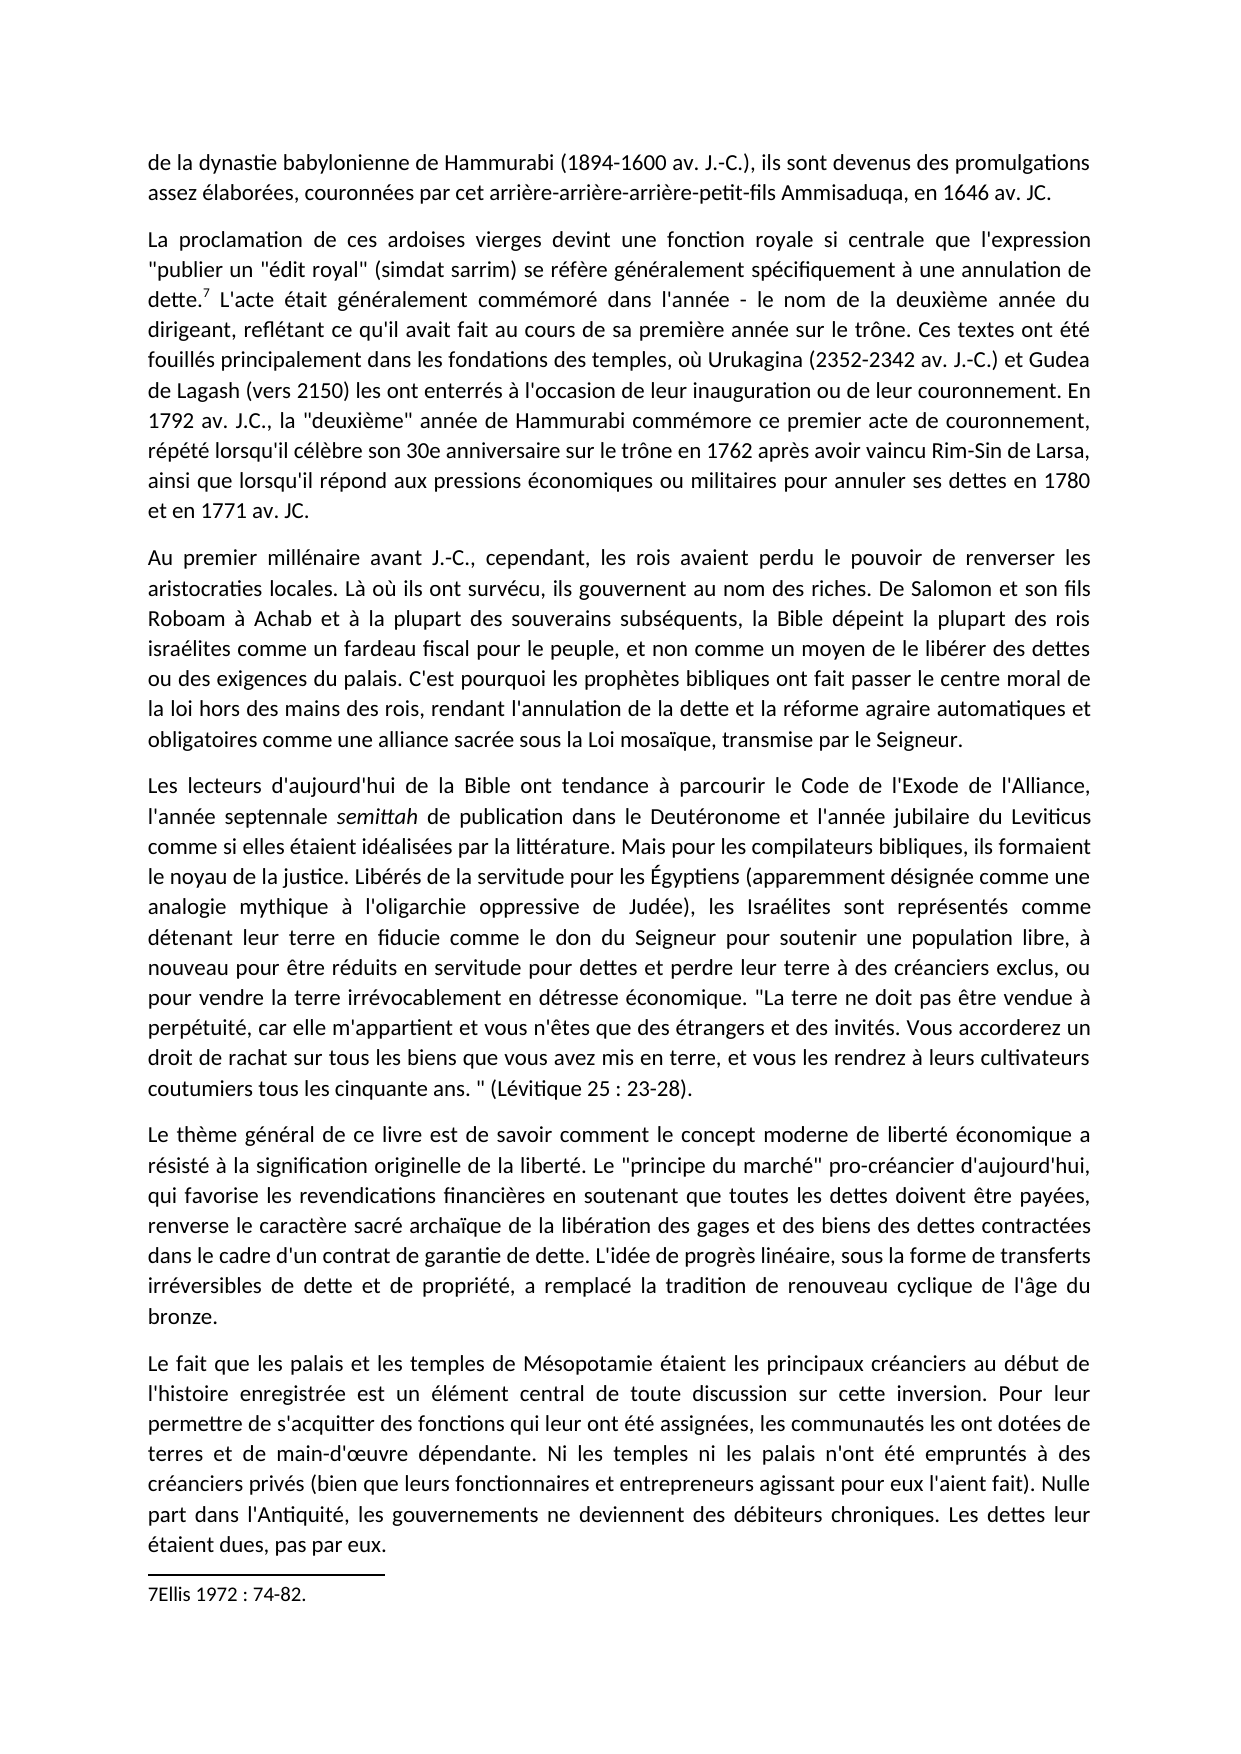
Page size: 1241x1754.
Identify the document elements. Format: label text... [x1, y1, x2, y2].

text Au premier millénaire avant J.-C., cependant, les rois avaient perdu le pouvoir de renverser les aristocraties locales. Là où ils ont survécu, ils gouvernent au nom des riches. De Salomon et son fils Roboam à Achab et à la plupart des souverains subséquents, la Bible dépeint la plupart des rois israélites comme un fardeau fiscal pour le peuple, et non comme un moyen de le libérer des dettes ou des exigences du palais. C'est pourquoi les prophètes bibliques ont fait passer le centre moral de la loi hors des mains des rois, rendant l'annulation de la dette et la réforme agraire automatiques et obligatoires comme une alliance sacrée sous la Loi mosaïque, transmise par le Seigneur. [148, 543, 1093, 753]
text Le thème général de ce livre est de savoir comment le concept moderne de liberté économique a résisté à la signification originelle de la liberté. Le "principe du marché" pro-créancier d'aujourd'hui, qui favorise les revendications financières en soutenant que toutes les dettes doivent être payées, renverse le caractère sacré archaïque de la libération des gages et des biens des dettes contractées dans le cadre d'un contrat de garantie de dette. L'idée de progrès linéaire, sous la forme de transferts irréversibles de dette et de propriété, a remplacé la tradition de renouveau cyclique de l'âge du bronze. [148, 1121, 1093, 1330]
text Les lecteurs d'aujourd'hui de la Bible ont tendance à parcourir le Code de l'Exode de l'Alliance, l'année septennale semittah de publication dans le Deutéronome et l'année jubilaire du Leviticus comme si elles étaient idéalisées par la littérature. Mais pour les compilateurs bibliques, ils formaient le noyau de la justice. Libérés de la servitude pour les Égyptiens (apparemment désignée comme une analogie mythique à l'oligarchie oppressive de Judée), les Israélites sont représentés comme détenant leur terre en fiducie comme le don du Seigneur pour soutenir une population libre, à nouveau pour être réduits en servitude pour dettes et perdre leur terre à des créanciers exclus, ou pour vendre la terre irrévocablement en détresse économique. "La terre ne doit pas être vendue à perpétuité, car elle m'appartient et vous n'êtes que des étrangers et des invités. Vous accorderez un droit de rachat sur tous les biens que vous avez mis en terre, et vous les rendrez à leurs cultivateurs coutumiers tous les cinquante ans. " (Lévitique 25 : 23-28). [148, 772, 1093, 1102]
text La proclamation de ces ardoises vierges devint une fonction royale si centrale que l'expression "publier un "édit royal" (simdat sarrim) se réfère généralement spécifiquement à une annulation de dette. L'acte était généralement commémoré dans l'année - le nom de la deuxième année du dirigeant, reflétant ce qu'il avait fait au cours de sa première année sur le trône. Ces textes ont été fouillés principalement dans les fondations des temples, où Urukagina (2352-2342 av. J.-C.) et Gudea de Lagash (vers 2150) les ont enterrés à l'occasion de leur inauguration ou de leur couronnement. En 1792 av. J.C., la "deuxième" année de Hammurabi commémore ce premier acte de couronnement, répété lorsqu'il célèbre son 30e anniversaire sur le trône en 1762 après avoir vaincu Rim-Sin de Larsa, ainsi que lorsqu'il répond aux pressions économiques ou militaires pour annuler ses dettes en 1780 et en 1771 av. JC. [148, 225, 1093, 524]
text Le fait que les palais et les temples de Mésopotamie étaient les principaux créanciers au début de l'histoire enregistrée est un élément central de toute discussion sur cette inversion. Pour leur permettre de s'acquitter des fonctions qui leur ont été assignées, les communautés les ont dotées de terres et de main-d'œuvre dépendante. Ni les temples ni les palais n'ont été empruntés à des créanciers privés (bien que leurs fonctionnaires et entrepreneurs agissant pour eux l'aient fait). Nulle part dans l'Antiquité, les gouvernements ne deviennent des débiteurs chroniques. Les dettes leur étaient dues, pas par eux. [148, 1349, 1093, 1558]
text de la dynastie babylonienne de Hammurabi (1894-1600 av. J.-C.), ils sont devenus des promulgations assez élaborées, couronnées par cet arrière-arrière-arrière-petit-fils Ammisaduqa, en 1646 av. JC. [148, 148, 1093, 206]
text Ellis 1972 : 74-82. [148, 1581, 1093, 1606]
